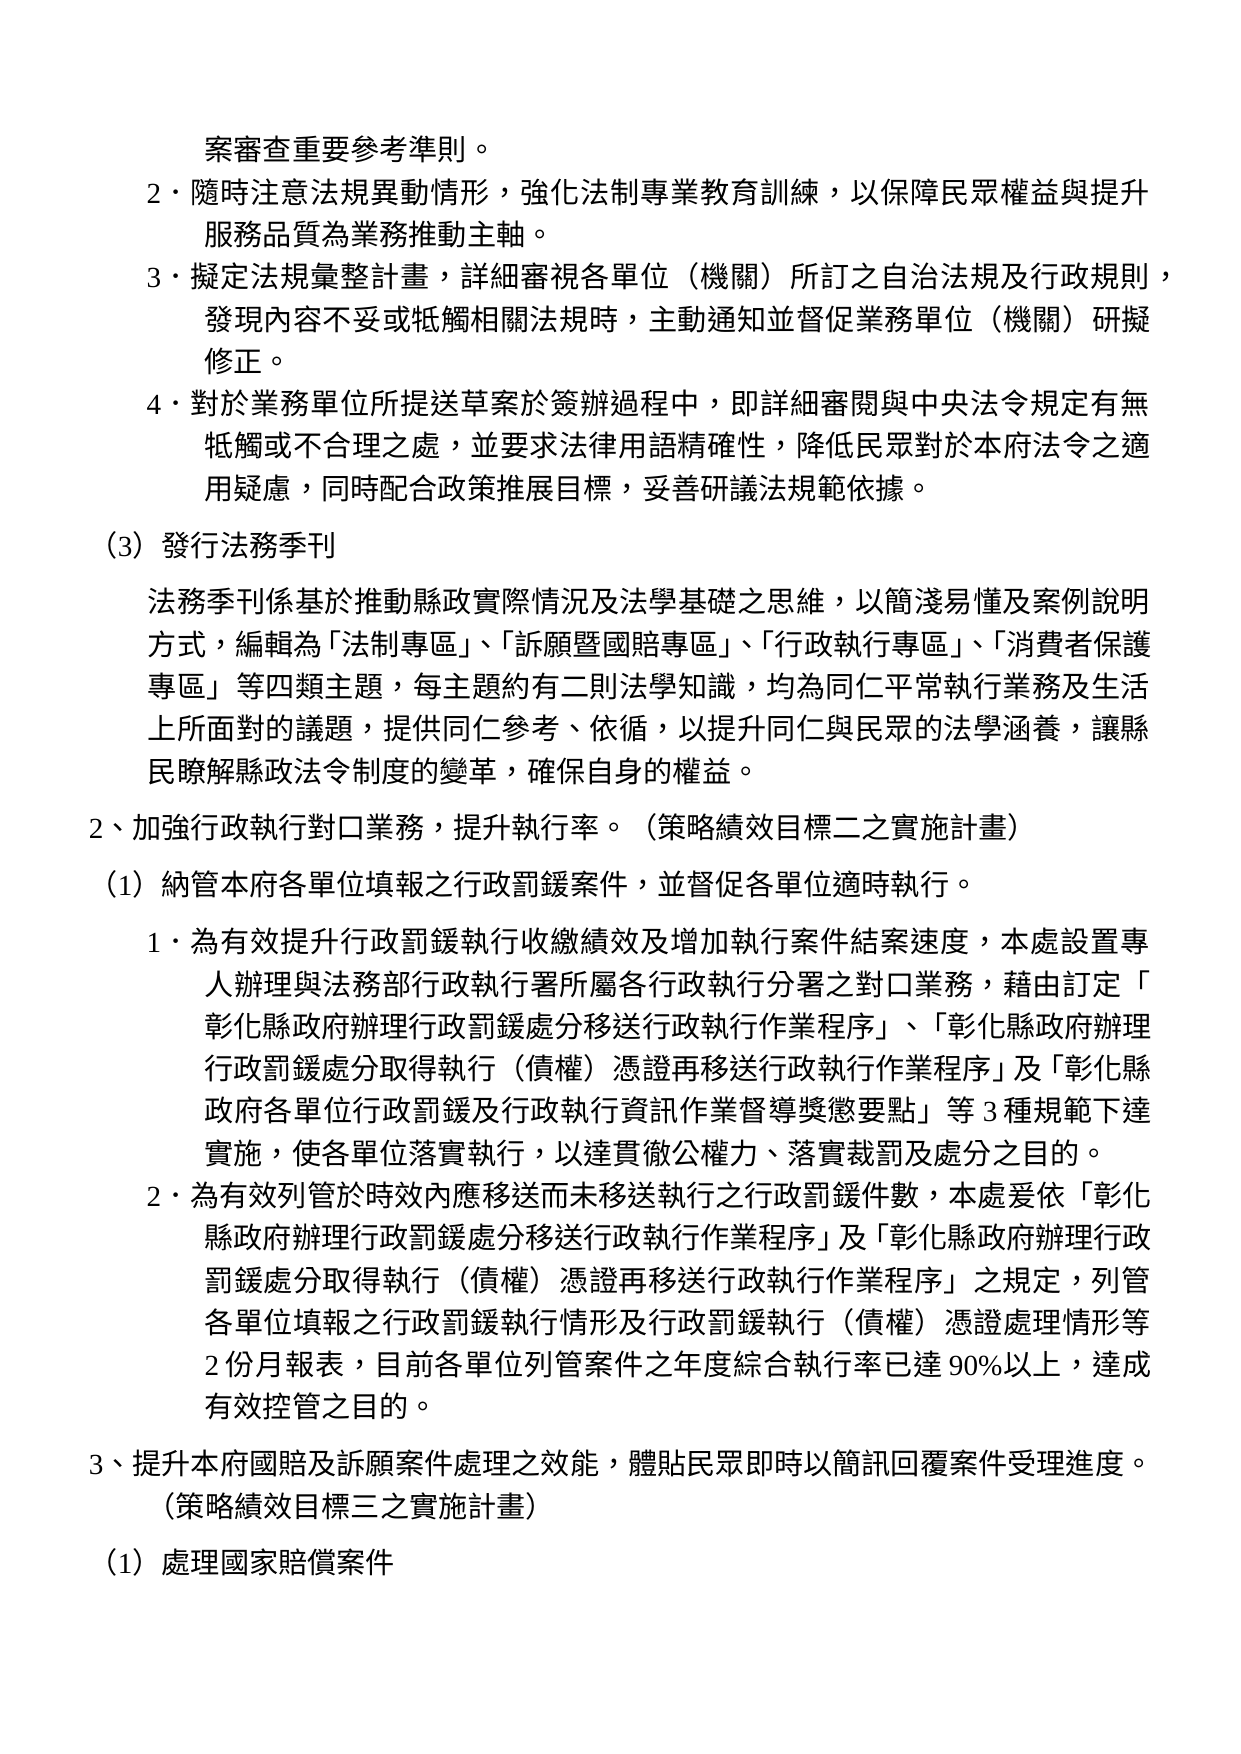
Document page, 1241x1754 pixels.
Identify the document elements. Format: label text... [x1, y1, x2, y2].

list 發行法務季刊 [88, 522, 1152, 564]
list 處理國家賠償案件 [88, 1540, 1152, 1582]
list 提升本府國賠及訴願案件處理之效能，體貼民眾即時以簡訊回覆案件受理進度。（策略績效目標三之實施計畫） [88, 1441, 1152, 1526]
list 案審查重要參考準則。 [146, 127, 1152, 169]
list 對於業務單位所提送草案於簽辦過程中，即詳細審閱與中央法令規定有無牴觸或不合理之處，並要求法律用語精確性，降低民眾對於本府法令之適用疑慮，同時配合政策推展目標，妥善研議法規範依據。 [146, 381, 1152, 508]
list 加強行政執行對口業務，提升執行率。（策略績效目標二之實施計畫） [88, 805, 1152, 847]
text 法務季刊係基於推動縣政實際情況及法學基礎之思維，以簡淺易懂及案例說明方式，編輯為「法制專區」、「訴願暨國賠專區」、「行政執行專區」、「消費者保護專區」等四類主題，每主題約有二則法學知識，均為同仁平常執行業務及生活上所面對的議題，提供同仁參考、依循，以提升同仁與民眾的法學涵養，讓縣民瞭解縣政法令制度的變革，確保自身的權益。 [148, 579, 1152, 791]
list 納管本府各單位填報之行政罰鍰案件，並督促各單位適時執行。 [88, 862, 1152, 904]
list 擬定法規彙整計畫，詳細審視各單位（機關）所訂之自治法規及行政規則，發現內容不妥或牴觸相關法規時，主動通知並督促業務單位（機關）研擬修正。 [146, 254, 1152, 381]
list 隨時注意法規異動情形，強化法制專業教育訓練，以保障民眾權益與提升服務品質為業務推動主軸。 [146, 169, 1152, 254]
list 為有效列管於時效內應移送而未移送執行之行政罰鍰件數，本處爰依「彰化縣政府辦理行政罰鍰處分移送行政執行作業程序」及「彰化縣政府辦理行政罰鍰處分取得執行（債權）憑證再移送行政執行作業程序」之規定，列管各單位填報之行政罰鍰執行情形及行政罰鍰執行（債權）憑證處理情形等2份月報表，目前各單位列管案件之年度綜合執行率已達90%以上，達成有效控管之目的。 [146, 1173, 1152, 1426]
list 為有效提升行政罰鍰執行收繳績效及增加執行案件結案速度，本處設置專人辦理與法務部行政執行署所屬各行政執行分署之對口業務，藉由訂定「彰化縣政府辦理行政罰鍰處分移送行政執行作業程序」、「彰化縣政府辦理行政罰鍰處分取得執行（債權）憑證再移送行政執行作業程序」及「彰化縣政府各單位行政罰鍰及行政執行資訊作業督導獎懲要點」等3種規範下達實施，使各單位落實執行，以達貫徹公權力、落實裁罰及處分之目的。 [146, 919, 1152, 1173]
